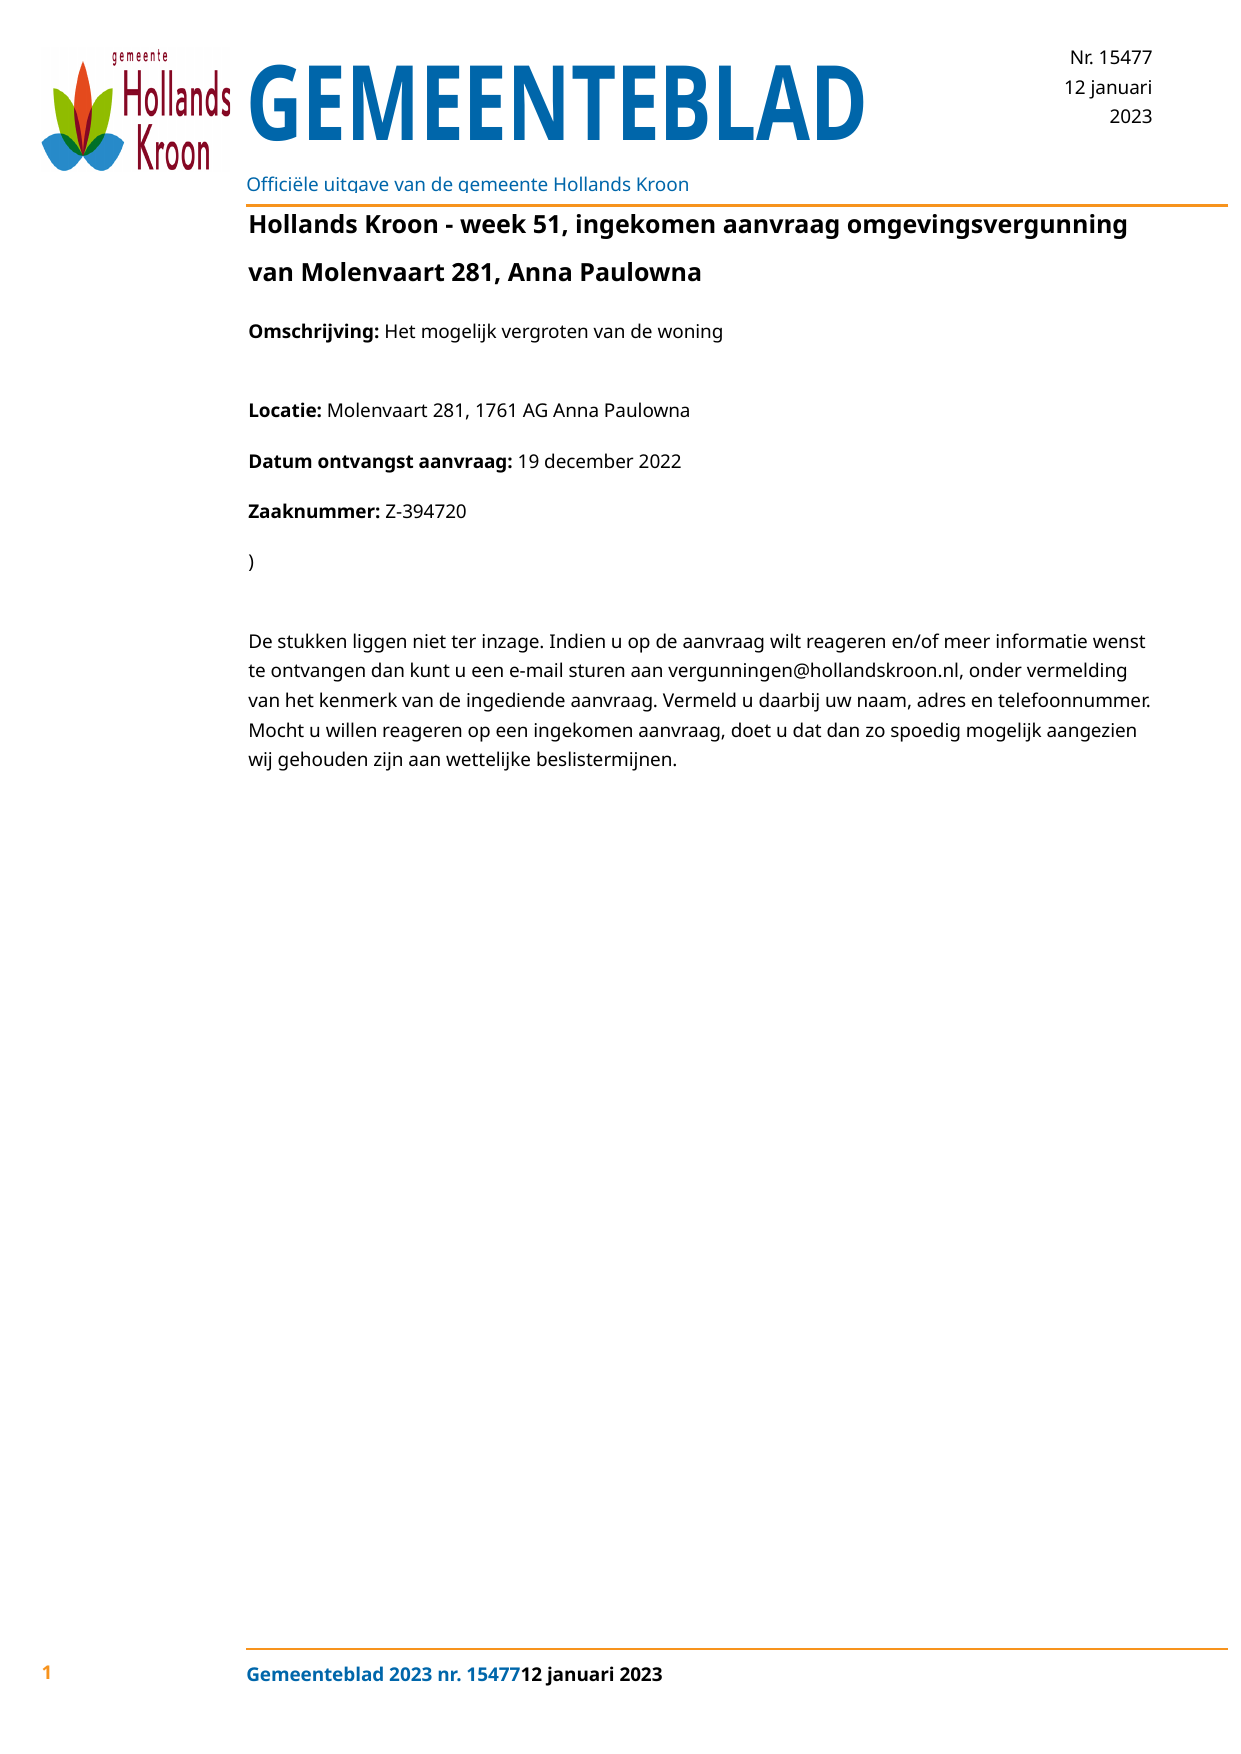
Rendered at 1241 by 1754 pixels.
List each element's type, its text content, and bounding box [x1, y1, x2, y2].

text Hollands Kroon - week 51, ingekomen aanvraag omgevingsvergunning van Molenvaart 281, Anna Paulowna [248, 207, 1152, 288]
table_header [248, 369, 1152, 394]
text Omschrijving: Het mogelijk vergroten van de woning [248, 318, 1152, 344]
text Datum ontvangst aanvraag: 19 december 2022 [248, 448, 1152, 473]
table_header ) [248, 549, 1152, 574]
text De stukken liggen niet ter inzage. Indien u op de aanvraag wilt reageren en/of meer informatie wenst te ontvangen dan kunt u een e-mail sturen aan vergunningen@hollandskroon.nl, onder vermelding van het kenmerk van de ingediende aanvraag. Vermeld u daarbij uw naam, adres en telefoonnummer. Mocht u willen reageren op een ingekomen aanvraag, doet u dat dan zo spoedig mogelijk aangezien wij gehouden zijn aan wettelijke beslistermijnen. [248, 628, 1152, 772]
text Zaaknummer: Z-394720 [248, 498, 1152, 524]
text Locatie: Molenvaart 281, 1761 AG Anna Paulowna [248, 397, 1152, 423]
picture [41, 47, 231, 172]
